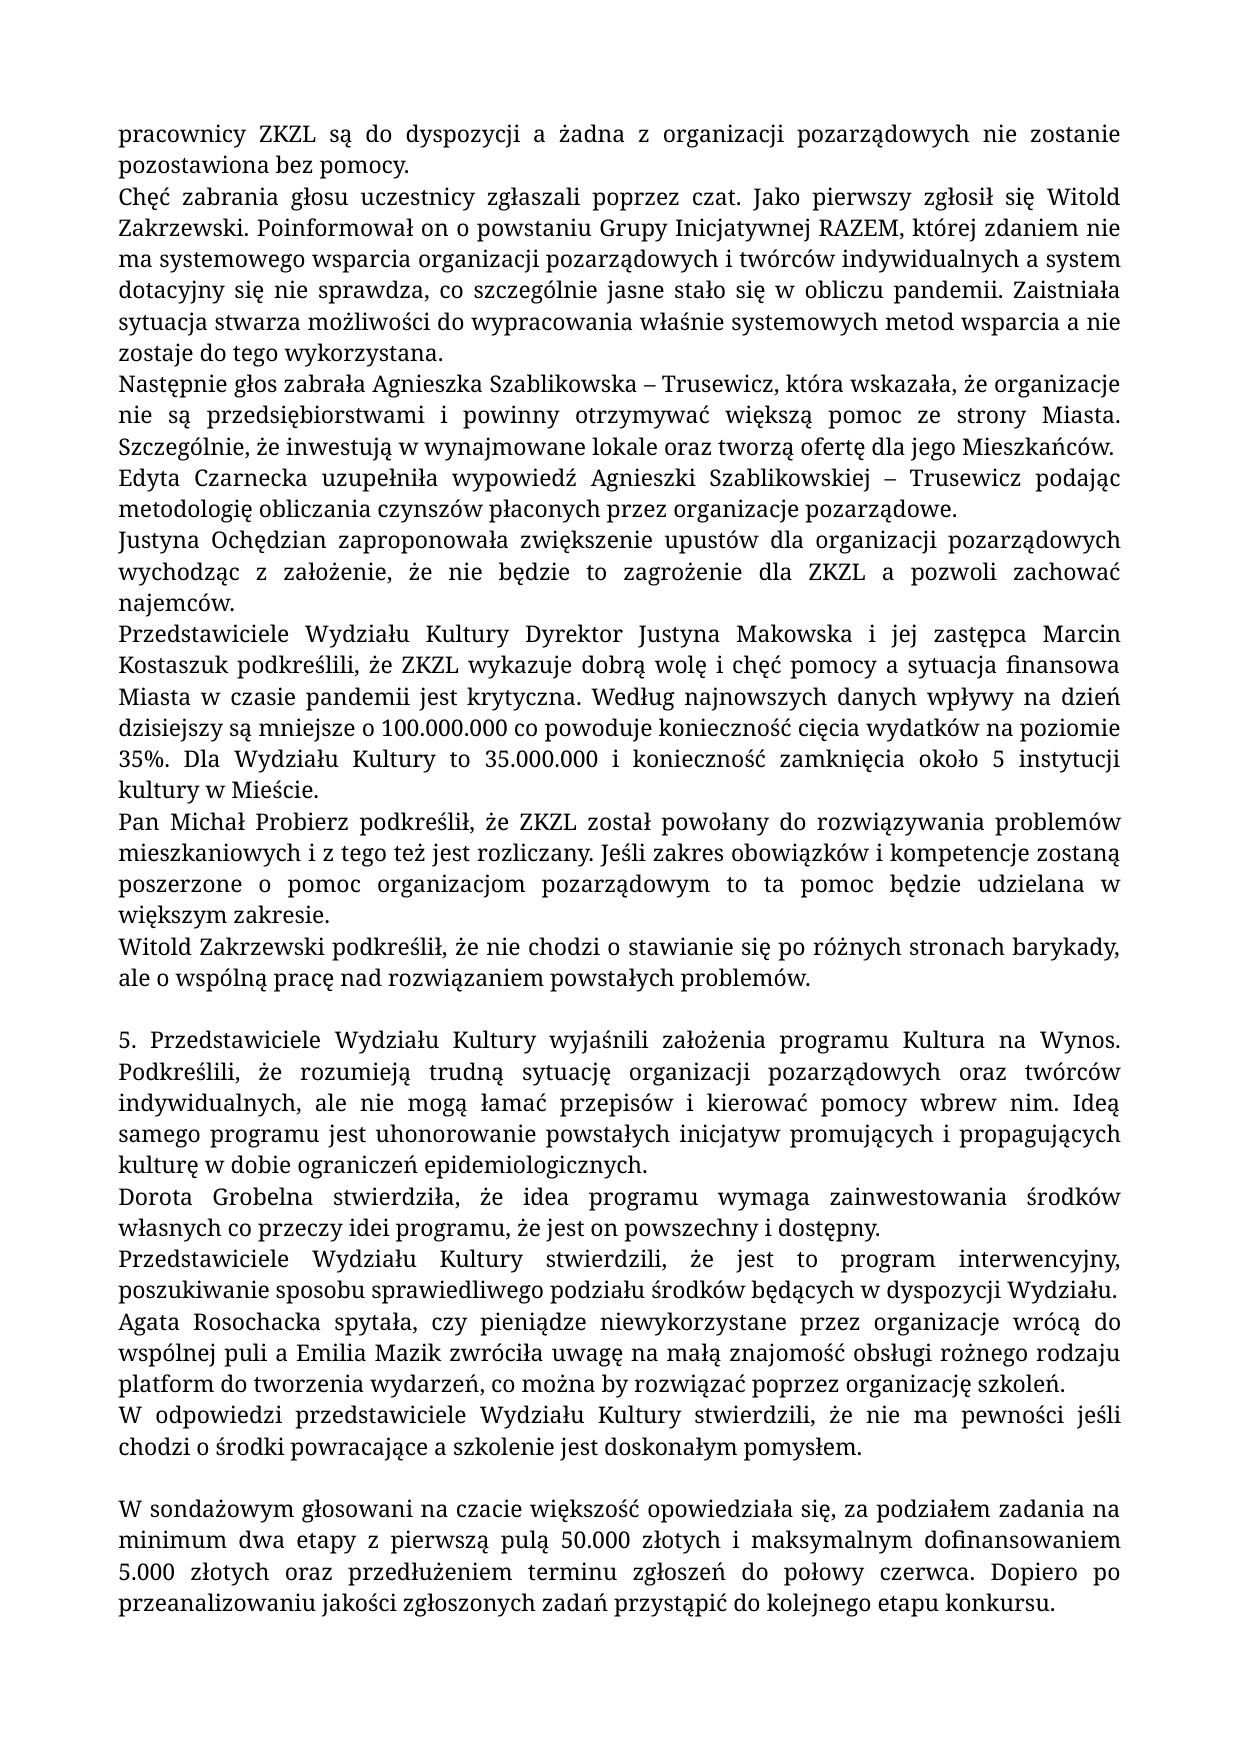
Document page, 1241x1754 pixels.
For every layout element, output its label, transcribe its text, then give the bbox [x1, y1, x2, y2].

text W odpowiedzi przedstawiciele Wydziału Kultury stwierdzili, że nie ma pewności jeśli chodzi o środki powracające a szkolenie jest doskonałym pomysłem. [118, 1399, 1122, 1462]
text Chęć zabrania głosu uczestnicy zgłaszali poprzez czat. Jako pierwszy zgłosił się Witold Zakrzewski. Poinformował on o powstaniu Grupy Inicjatywnej RAZEM, której zdaniem nie ma systemowego wsparcia organizacji pozarządowych i twórców indywidualnych a system dotacyjny się nie sprawdza, co szczególnie jasne stało się w obliczu pandemii. Zaistniała sytuacja stwarza możliwości do wypracowania właśnie systemowych metod wsparcia a nie zostaje do tego wykorzystana. [118, 181, 1122, 368]
text Przedstawiciele Wydziału Kultury Dyrektor Justyna Makowska i jej zastępca Marcin Kostaszuk podkreślili, że ZKZL wykazuje dobrą wolę i chęć pomocy a sytuacja finansowa Miasta w czasie pandemii jest krytyczna. Według najnowszych danych wpływy na dzień dzisiejszy są mniejsze o 100.000.000 co powoduje konieczność cięcia wydatków na poziomie 35%. Dla Wydziału Kultury to 35.000.000 i konieczność zamknięcia około 5 instytucji kultury w Mieście. [118, 618, 1122, 806]
text Justyna Ochędzian zaproponowała zwiększenie upustów dla organizacji pozarządowych wychodząc z założenie, że nie będzie to zagrożenie dla ZKZL a pozwoli zachować najemców. [118, 524, 1122, 618]
text Przedstawiciele Wydziału Kultury stwierdzili, że jest to program interwencyjny, poszukiwanie sposobu sprawiedliwego podziału środków będących w dyspozycji Wydziału. [118, 1243, 1122, 1306]
text pracownicy ZKZL są do dyspozycji a żadna z organizacji pozarządowych nie zostanie pozostawiona bez pomocy. [118, 118, 1122, 181]
text Dorota Grobelna stwierdziła, że idea programu wymaga zainwestowania środków własnych co przeczy idei programu, że jest on powszechny i dostępny. [118, 1181, 1122, 1243]
text 5. Przedstawiciele Wydziału Kultury wyjaśnili założenia programu Kultura na Wynos. Podkreślili, że rozumieją trudną sytuację organizacji pozarządowych oraz twórców indywidualnych, ale nie mogą łamać przepisów i kierować pomocy wbrew nim. Ideą samego programu jest uhonorowanie powstałych inicjatyw promujących i propagujących kulturę w dobie ograniczeń epidemiologicznych. [118, 1024, 1122, 1181]
text Edyta Czarnecka uzupełniła wypowiedź Agnieszki Szablikowskiej – Trusewicz podając metodologię obliczania czynszów płaconych przez organizacje pozarządowe. [118, 462, 1122, 524]
text Agata Rosochacka spytała, czy pieniądze niewykorzystane przez organizacje wrócą do wspólnej puli a Emilia Mazik zwróciła uwagę na małą znajomość obsługi rożnego rodzaju platform do tworzenia wydarzeń, co można by rozwiązać poprzez organizację szkoleń. [118, 1306, 1122, 1399]
text W sondażowym głosowani na czacie większość opowiedziała się, za podziałem zadania na minimum dwa etapy z pierwszą pulą 50.000 złotych i maksymalnym dofinansowaniem 5.000 złotych oraz przedłużeniem terminu zgłoszeń do połowy czerwca. Dopiero po przeanalizowaniu jakości zgłoszonych zadań przystąpić do kolejnego etapu konkursu. [118, 1493, 1122, 1618]
text Następnie głos zabrała Agnieszka Szablikowska – Trusewicz, która wskazała, że organizacje nie są przedsiębiorstwami i powinny otrzymywać większą pomoc ze strony Miasta. Szczególnie, że inwestują w wynajmowane lokale oraz tworzą ofertę dla jego Mieszkańców. [118, 368, 1122, 462]
text Pan Michał Probierz podkreślił, że ZKZL został powołany do rozwiązywania problemów mieszkaniowych i z tego też jest rozliczany. Jeśli zakres obowiązków i kompetencje zostaną poszerzone o pomoc organizacjom pozarządowym to ta pomoc będzie udzielana w większym zakresie. [118, 806, 1122, 931]
text Witold Zakrzewski podkreślił, że nie chodzi o stawianie się po różnych stronach barykady, ale o wspólną pracę nad rozwiązaniem powstałych problemów. [118, 931, 1122, 993]
